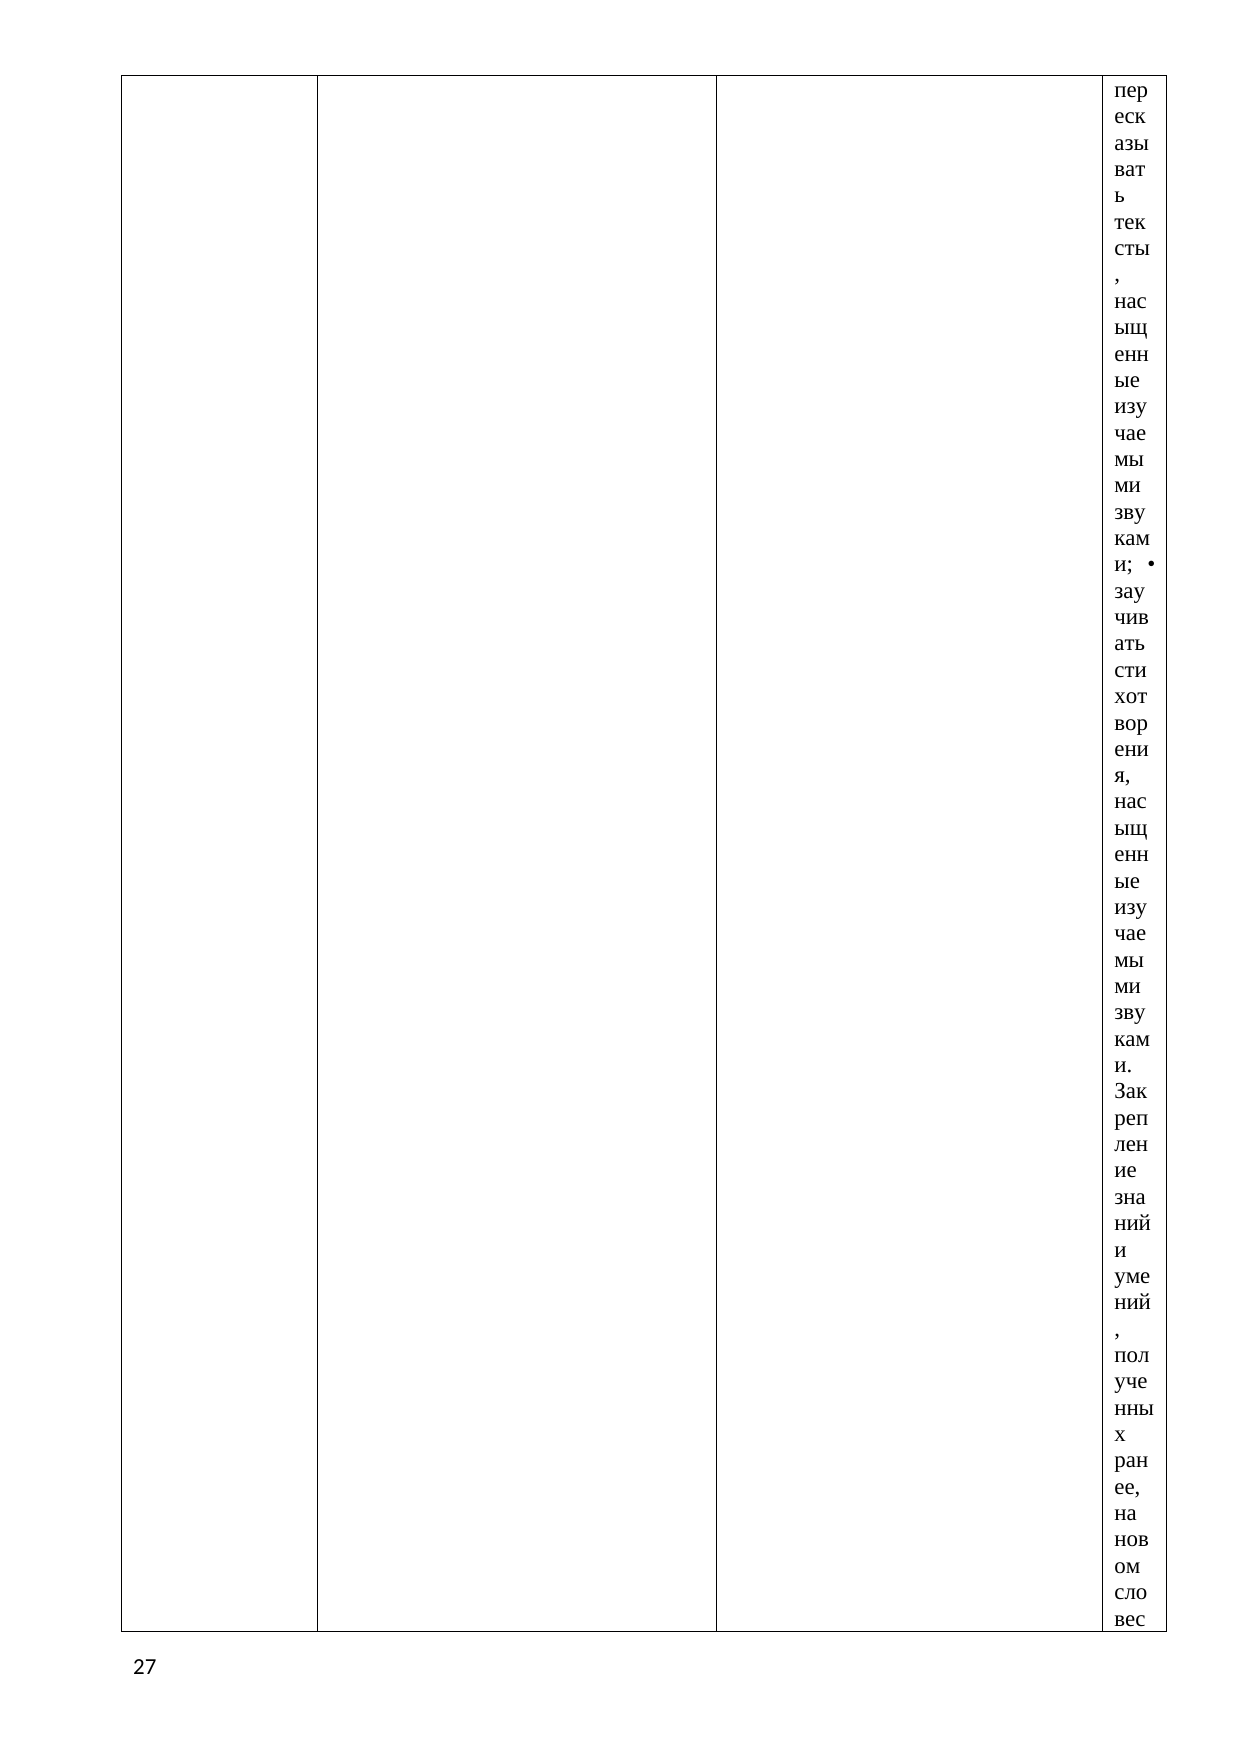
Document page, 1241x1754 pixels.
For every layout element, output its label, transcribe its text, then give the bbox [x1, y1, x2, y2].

table_cell [318, 76, 716, 1631]
table_cell [122, 76, 317, 1631]
table_cell [717, 76, 1102, 1631]
table_cell пересказывать тексты, насыщенные изучаемыми звуками; • заучивать стихотворения, насыщенные изучаемыми звуками. Закрепление знаний и умений, полученных ранее, на новом словес [1103, 76, 1166, 1631]
